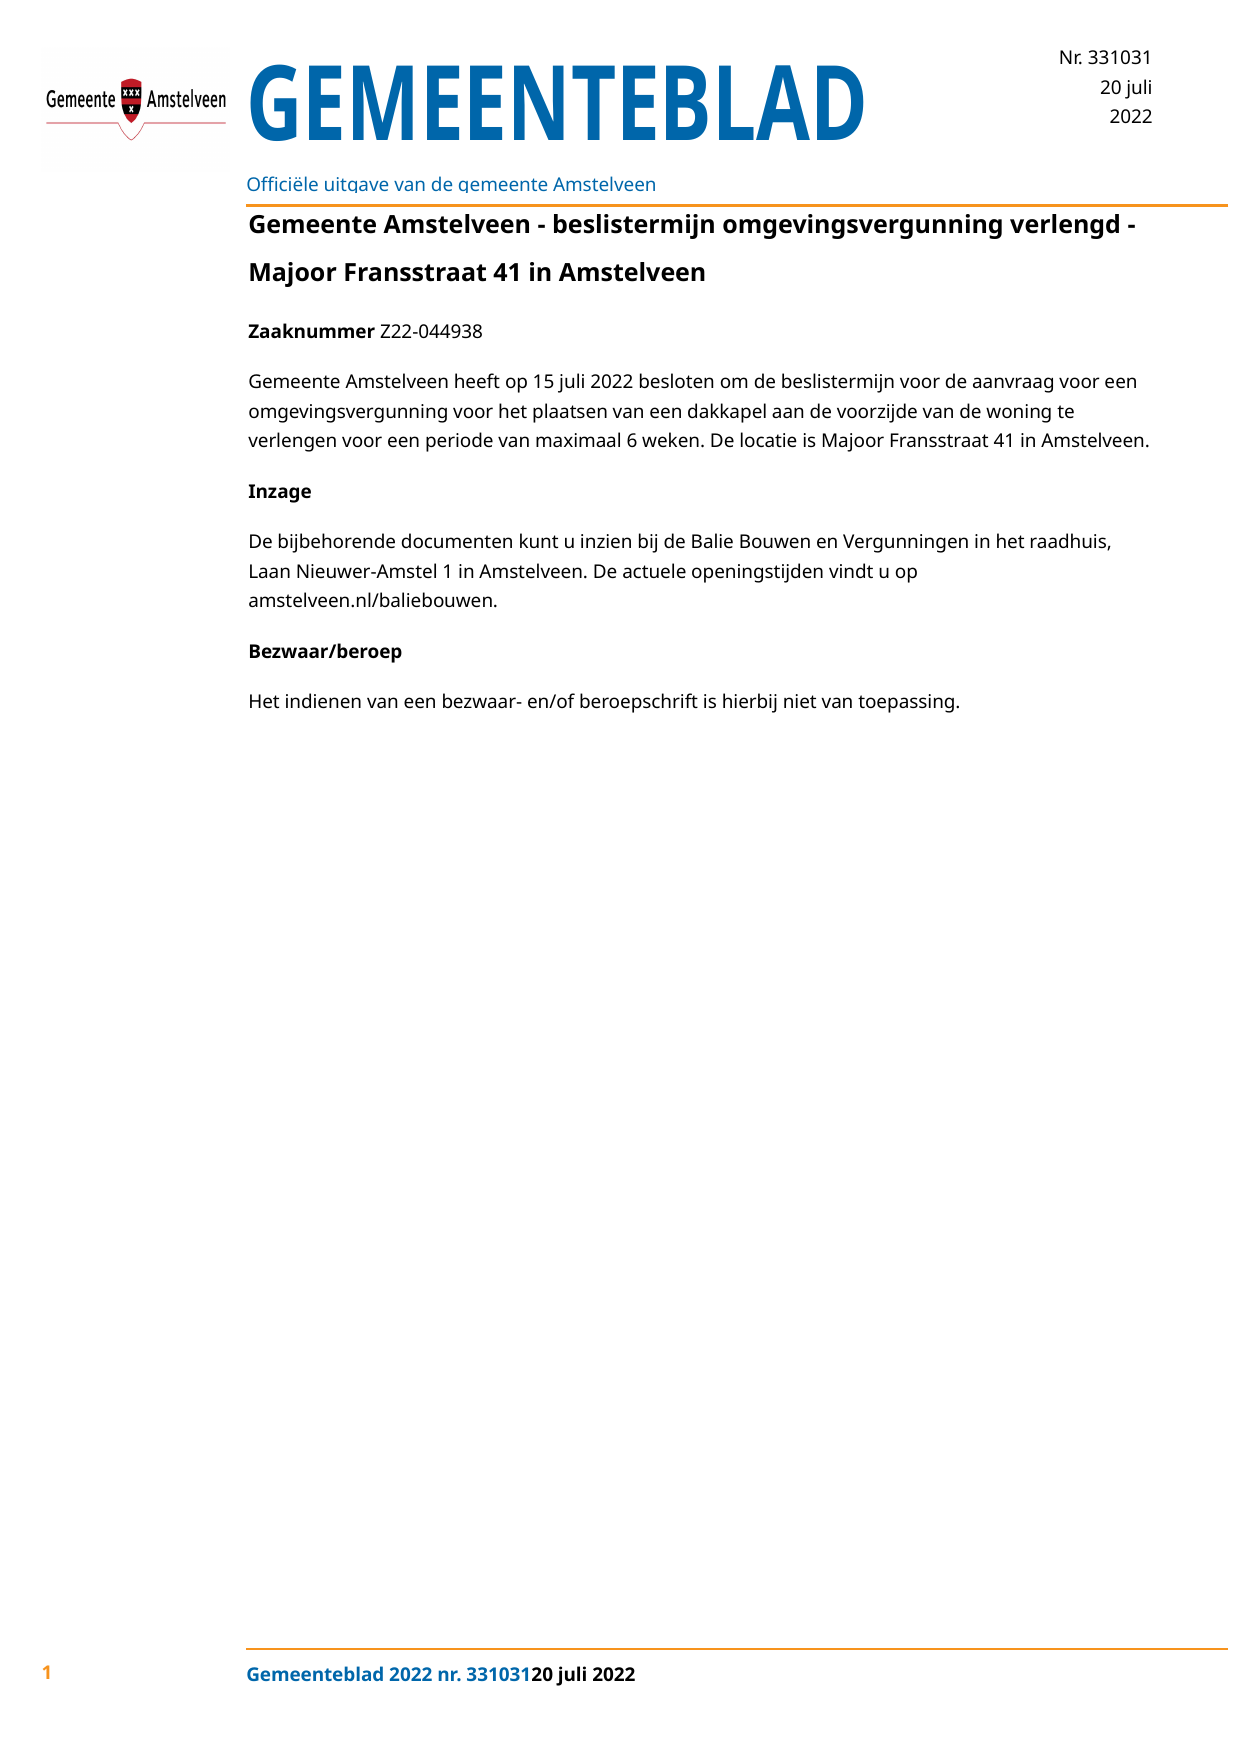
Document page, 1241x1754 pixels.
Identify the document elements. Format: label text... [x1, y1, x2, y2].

text Gemeente Amstelveen heeft op 15 juli 2022 besloten om de beslistermijn voor de aanvraag voor een omgevingsvergunning voor het plaatsen van een dakkapel aan de voorzijde van de woning te verlengen voor een periode van maximaal 6 weken. De locatie is Majoor Fransstraat 41 in Amstelveen. [248, 368, 1152, 453]
text Inzage [248, 478, 1152, 504]
text De bijbehorende documenten kunt u inzien bij de Balie Bouwen en Vergunningen in het raadhuis, Laan Nieuwer-Amstel 1 in Amstelveen. De actuele openingstijden vindt u op amstelveen.nl/baliebouwen. [248, 528, 1152, 613]
text Het indienen van een bezwaar- en/of beroepschrift is hierbij niet van toepassing. [248, 688, 1152, 714]
text Bezwaar/beroep [248, 638, 1152, 664]
text Gemeente Amstelveen - beslistermijn omgevingsvergunning verlengd - Majoor Fransstraat 41 in Amstelveen [248, 207, 1152, 288]
picture [41, 47, 231, 172]
text Zaaknummer Z22-044938 [248, 318, 1152, 344]
